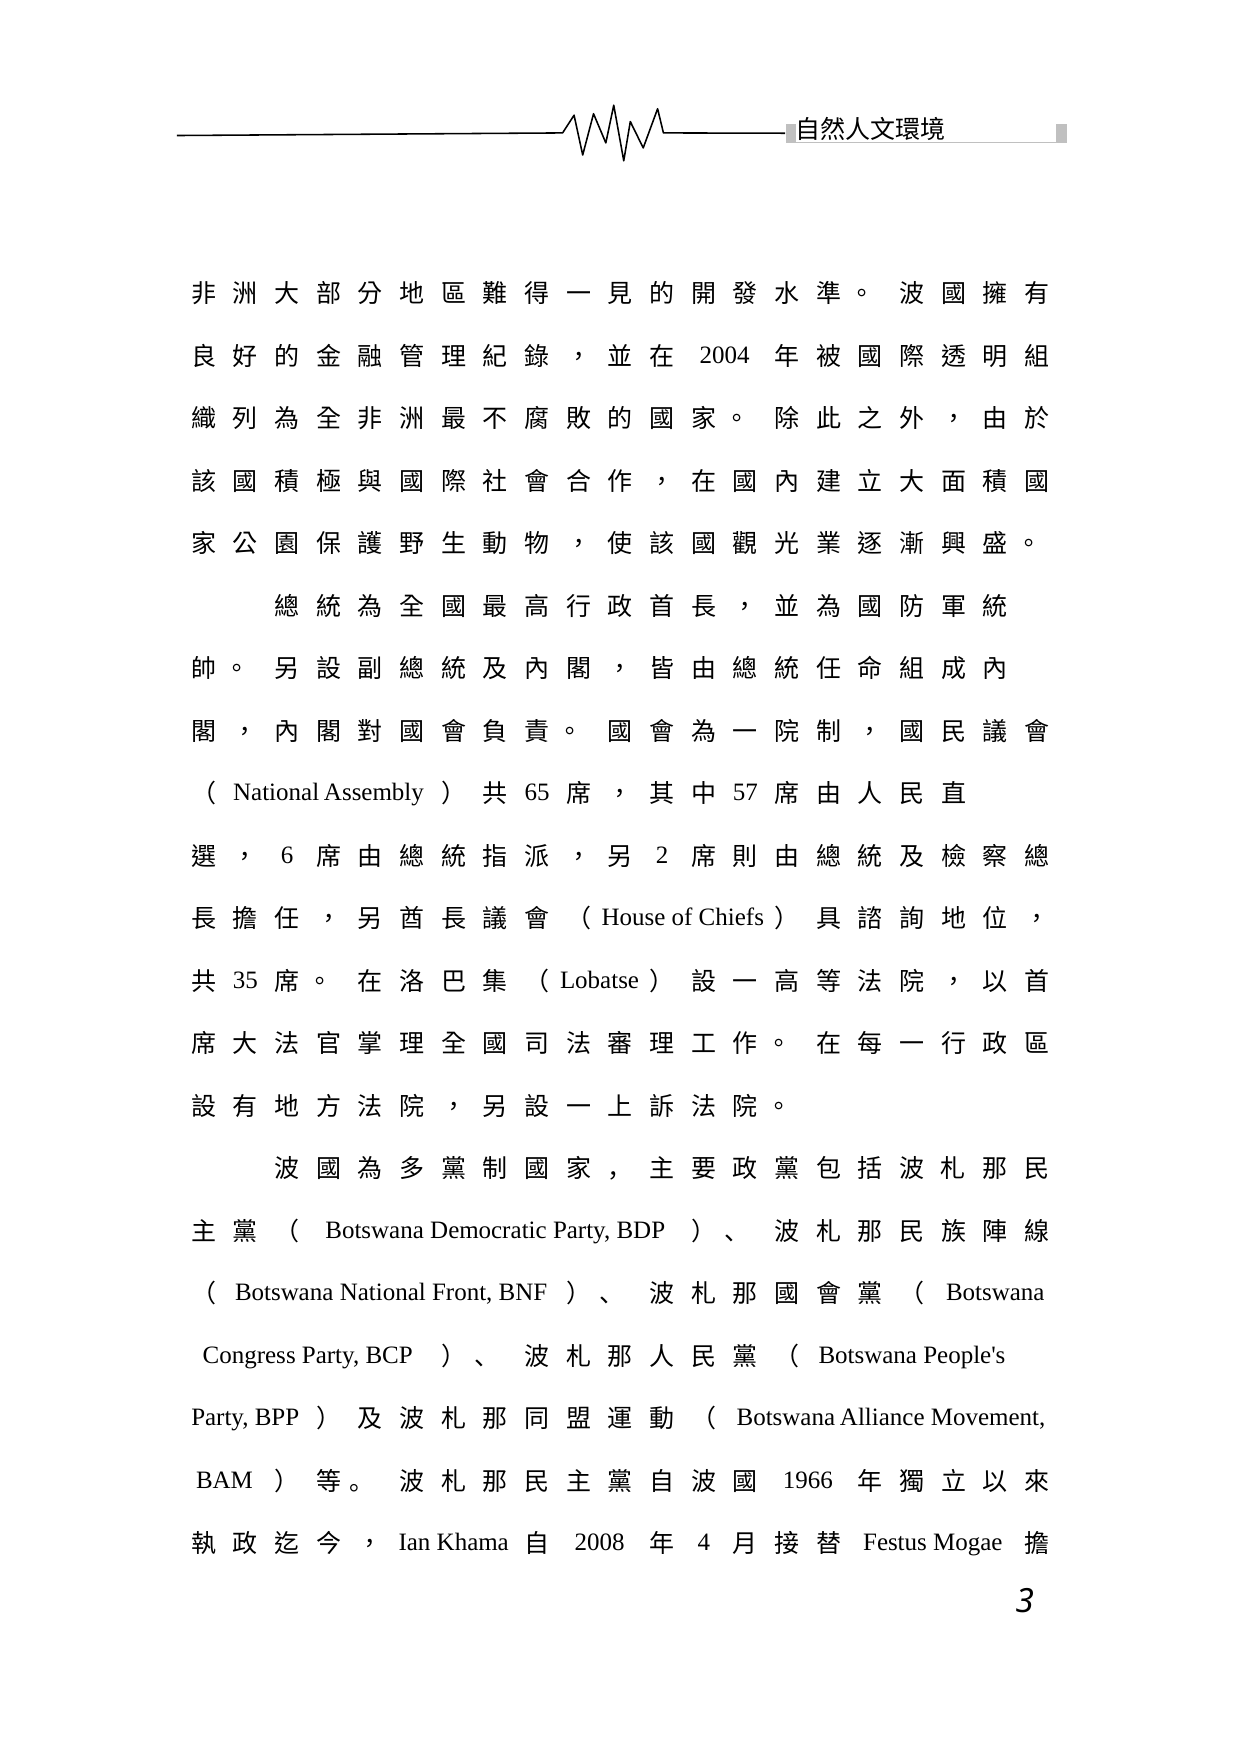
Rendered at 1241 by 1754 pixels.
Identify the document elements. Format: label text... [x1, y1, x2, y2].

text 非洲大部分地區難得一見的開發水準。波國擁有良好的金融管理紀錄，並在2004年被國際透明組織列為全非洲最不腐敗的國家。除此之外，由於該國積極與國際社會合作，在國內建立大面積國家公園保護野生動物，使該國觀光業逐漸興盛。 [183, 250, 1058, 563]
text 總統為全國最高行政首長，並為國防軍統帥。另設副總統及內閣，皆由總統任命組成內閣，內閣對國會負責。國會為一院制，國民議會（National Assembly）共65席，其中57席由人民直選，6席由總統指派，另2席則由總統及檢察總長擔任，另酋長議會（House of Chiefs）具諮詢地位，共35席。在洛巴集（Lobatse）設一高等法院，以首席大法官掌理全國司法審理工作。在每一行政區設有地方法院，另設一上訴法院。 [183, 563, 1058, 1125]
text 波國為多黨制國家，主要政黨包括波札那民主黨（Botswana Democratic Party, BDP）、波札那民族陣線（Botswana National Front, BNF）、波札那國會黨（Botswana Congress Party, BCP）、波札那人民黨（Botswana People's Party, BPP）及波札那同盟運動（Botswana Alliance Movement, BAM）等。波札那民主黨自波國1966年獨立以來執政迄今，Ian Khama自2008年4月接替Festus Mogae擔 [183, 1125, 1058, 1563]
